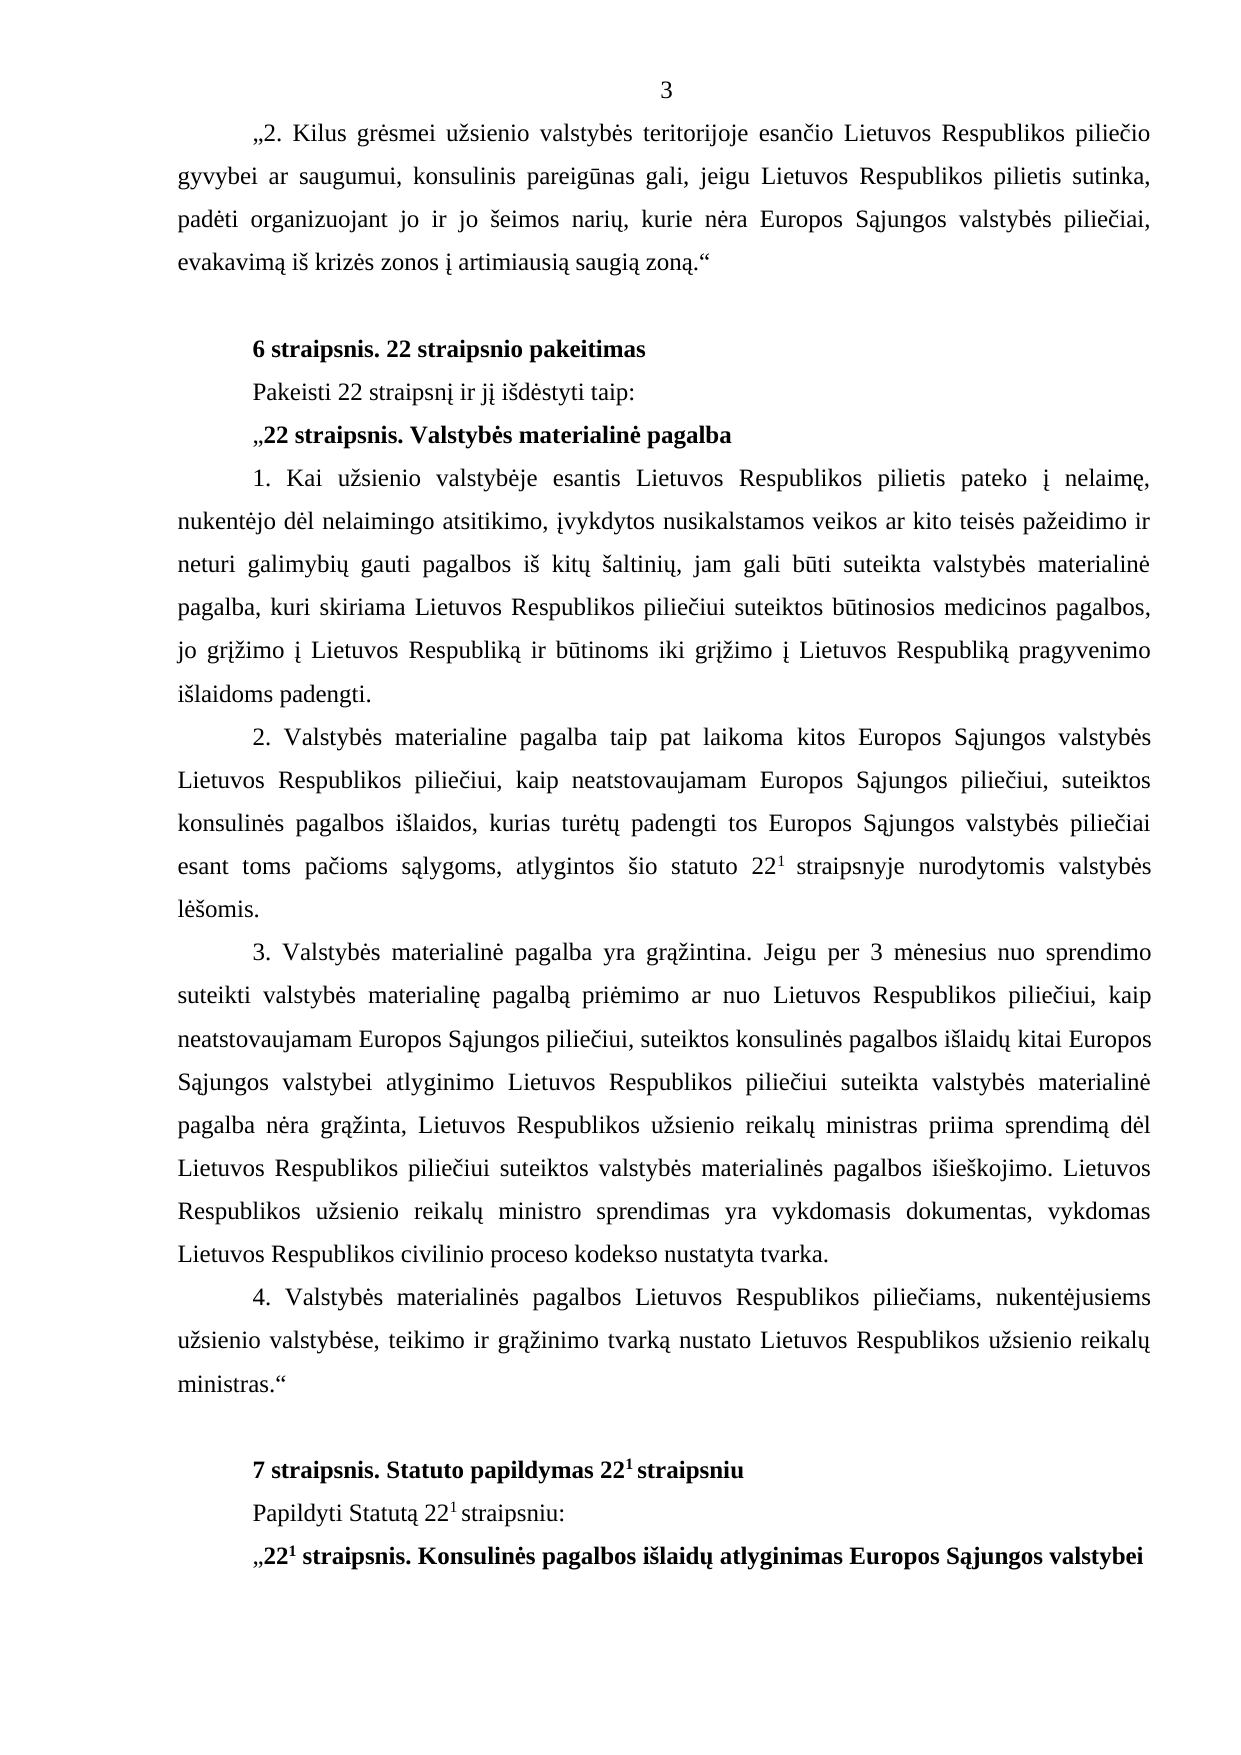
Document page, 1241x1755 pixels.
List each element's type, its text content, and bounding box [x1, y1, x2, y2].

text 3. Valstybės materialinė pagalba yra grąžintina. Jeigu per 3 mėnesius nuo sprendimo suteikti valstybės materialinę pagalbą priėmimo ar nuo Lietuvos Respublikos piliečiui, kaip neatstovaujamam Europos Sąjungos piliečiui, suteiktos konsulinės pagalbos išlaidų kitai Europos Sąjungos valstybei atlyginimo Lietuvos Respublikos piliečiui suteikta valstybės materialinė pagalba nėra grąžinta, Lietuvos Respublikos užsienio reikalų ministras priima sprendimą dėl Lietuvos Respublikos piliečiui suteiktos valstybės materialinės pagalbos išieškojimo. Lietuvos Respublikos užsienio reikalų ministro sprendimas yra vykdomasis dokumentas, vykdomas Lietuvos Respublikos civilinio proceso kodekso nustatyta tvarka. [177, 937, 1152, 1268]
text 2. Valstybės materialine pagalba taip pat laikoma kitos Europos Sąjungos valstybės Lietuvos Respublikos piliečiui, kaip neatstovaujamam Europos Sąjungos piliečiui, suteiktos konsulinės pagalbos išlaidos, kurias turėtų padengti tos Europos Sąjungos valstybės piliečiai esant toms pačioms sąlygoms, atlygintos šio statuto 221 straipsnyje nurodytomis valstybės lėšomis. [177, 722, 1152, 923]
text 6 straipsnis. 22 straipsnio pakeitimas [177, 334, 1152, 362]
text „2. Kilus grėsmei užsienio valstybės teritorijoje esančio Lietuvos Respublikos piliečio gyvybei ar saugumui, konsulinis pareigūnas gali, jeigu Lietuvos Respublikos pilietis sutinka, padėti organizuojant jo ir jo šeimos narių, kurie nėra Europos Sąjungos valstybės piliečiai, evakavimą iš krizės zonos į artimiausią saugią zoną.“ [177, 118, 1152, 276]
text 1. Kai užsienio valstybėje esantis Lietuvos Respublikos pilietis pateko į nelaimę, nukentėjo dėl nelaimingo atsitikimo, įvykdytos nusikalstamos veikos ar kito teisės pažeidimo ir neturi galimybių gauti pagalbos iš kitų šaltinių, jam gali būti suteikta valstybės materialinė pagalba, kuri skiriama Lietuvos Respublikos piliečiui suteiktos būtinosios medicinos pagalbos, jo grįžimo į Lietuvos Respubliką ir būtinoms iki grįžimo į Lietuvos Respubliką pragyvenimo išlaidoms padengti. [177, 463, 1152, 707]
text 7 straipsnis. Statuto papildymas 221 straipsniu [177, 1455, 1152, 1484]
text Pakeisti 22 straipsnį ir jį išdėstyti taip: [177, 377, 1152, 406]
text Papildyti Statutą 221 straipsniu: [177, 1498, 1152, 1527]
text „22 straipsnis. Valstybės materialinė pagalba [177, 420, 1152, 449]
text 4. Valstybės materialinės pagalbos Lietuvos Respublikos piliečiams, nukentėjusiems užsienio valstybėse, teikimo ir grąžinimo tvarką nustato Lietuvos Respublikos užsienio reikalų ministras.“ [177, 1282, 1152, 1397]
text „221 straipsnis. Konsulinės pagalbos išlaidų atlyginimas Europos Sąjungos valstybei [177, 1541, 1152, 1570]
